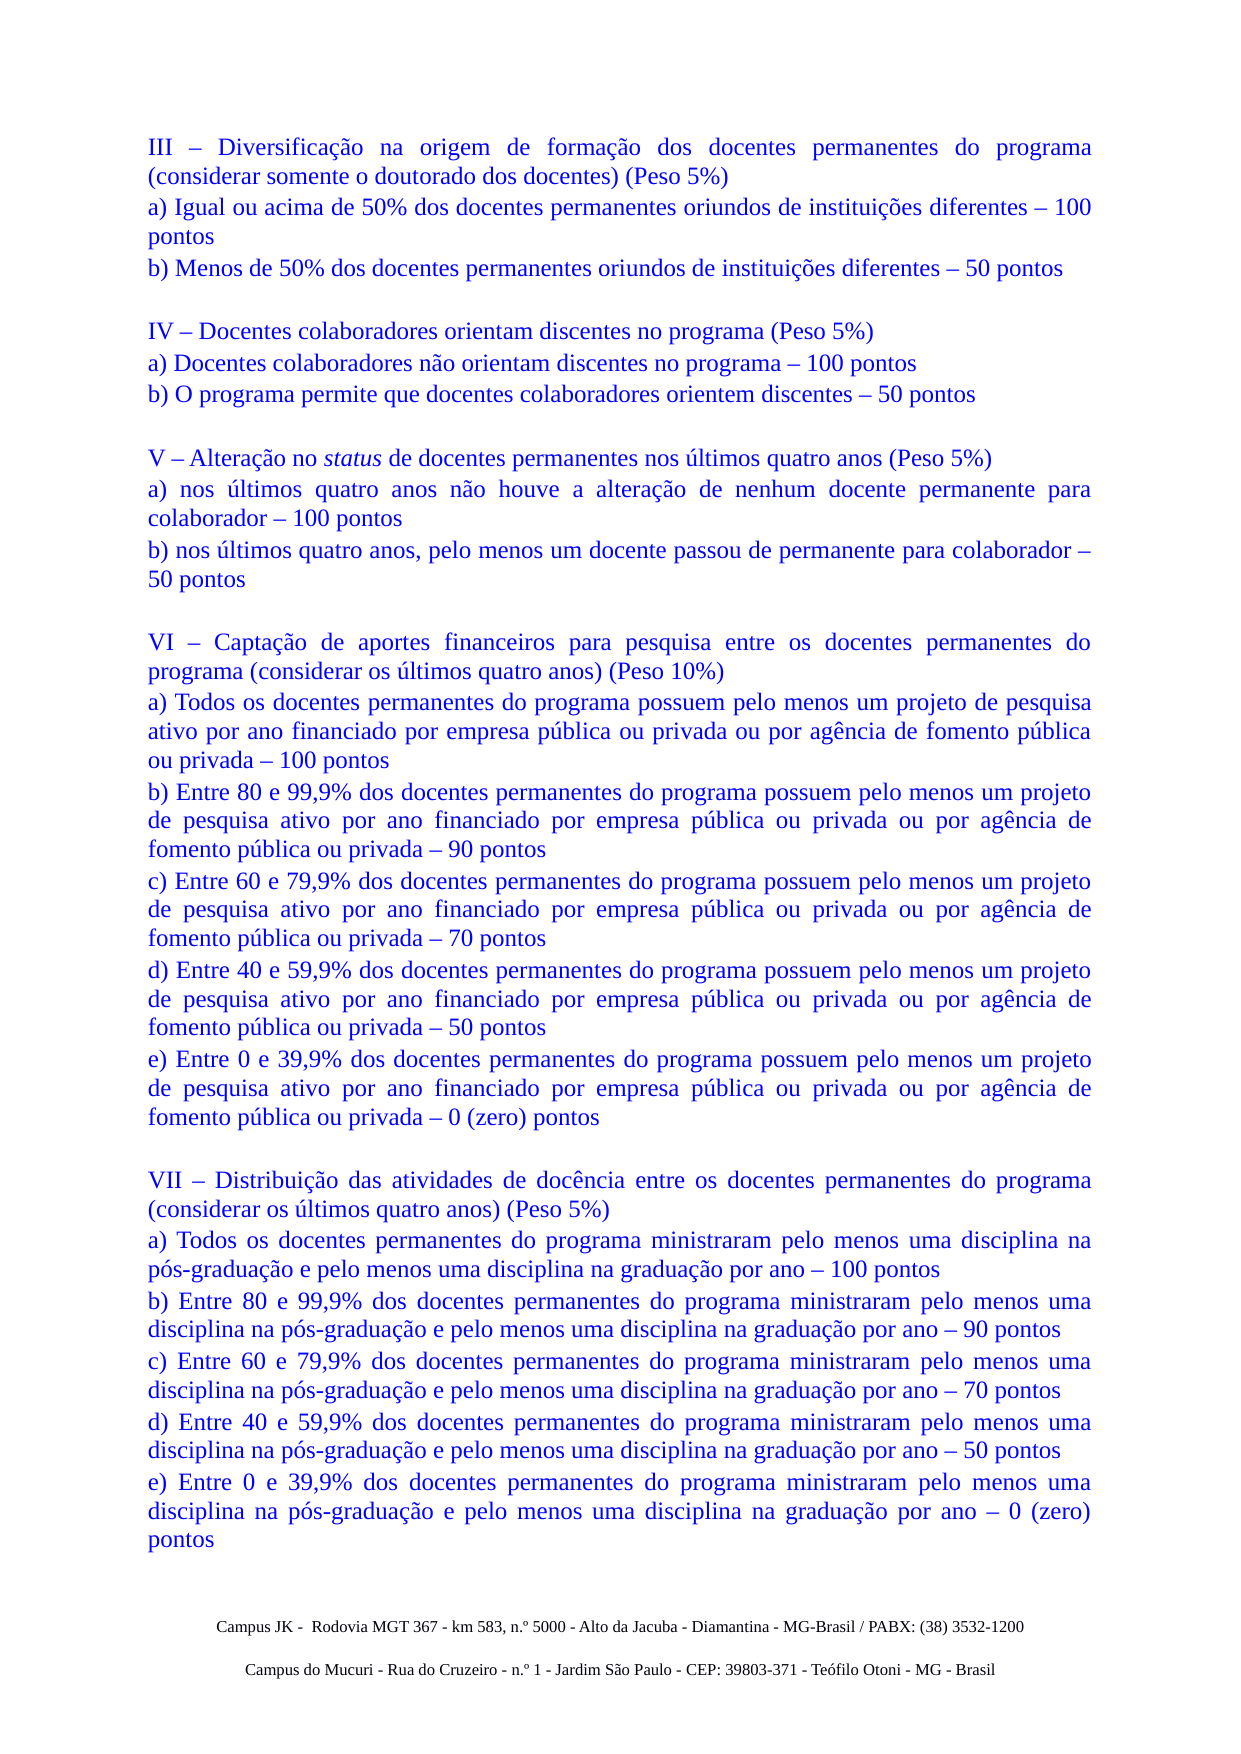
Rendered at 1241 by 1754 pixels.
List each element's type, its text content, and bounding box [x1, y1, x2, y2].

text b) Menos de 50% dos docentes permanentes oriundos de instituições diferentes – 50 pontos [148, 253, 1092, 282]
text a) Todos os docentes permanentes do programa ministraram pelo menos uma disciplina na pós-graduação e pelo menos uma disciplina na graduação por ano – 100 pontos [148, 1225, 1092, 1283]
text c) Entre 60 e 79,9% dos docentes permanentes do programa ministraram pelo menos uma disciplina na pós-graduação e pelo menos uma disciplina na graduação por ano – 70 pontos [148, 1346, 1092, 1404]
text b) nos últimos quatro anos, pelo menos um docente passou de permanente para colaborador – 50 pontos [148, 535, 1092, 592]
text a) Igual ou acima de 50% dos docentes permanentes oriundos de instituições diferentes – 100 pontos [148, 192, 1092, 250]
text e) Entre 0 e 39,9% dos docentes permanentes do programa ministraram pelo menos uma disciplina na pós-graduação e pelo menos uma disciplina na graduação por ano – 0 (zero) pontos [148, 1467, 1092, 1553]
text VII – Distribuição das atividades de docência entre os docentes permanentes do programa (considerar os últimos quatro anos) (Peso 5%) [148, 1165, 1092, 1222]
text b) O programa permite que docentes colaboradores orientem discentes – 50 pontos [148, 379, 1092, 408]
text c) Entre 60 e 79,9% dos docentes permanentes do programa possuem pelo menos um projeto de pesquisa ativo por ano financiado por empresa pública ou privada ou por agência de fomento pública ou privada – 70 pontos [148, 866, 1092, 952]
text IV – Docentes colaboradores orientam discentes no programa (Peso 5%) [148, 316, 1092, 345]
text V – Alteração no status de docentes permanentes nos últimos quatro anos (Peso 5%) [148, 443, 1092, 472]
text b) Entre 80 e 99,9% dos docentes permanentes do programa possuem pelo menos um projeto de pesquisa ativo por ano financiado por empresa pública ou privada ou por agência de fomento pública ou privada – 90 pontos [148, 777, 1092, 863]
text a) nos últimos quatro anos não houve a alteração de nenhum docente permanente para colaborador – 100 pontos [148, 474, 1092, 532]
text VI – Captação de aportes financeiros para pesquisa entre os docentes permanentes do programa (considerar os últimos quatro anos) (Peso 10%) [148, 627, 1092, 684]
text b) Entre 80 e 99,9% dos docentes permanentes do programa ministraram pelo menos uma disciplina na pós-graduação e pelo menos uma disciplina na graduação por ano – 90 pontos [148, 1286, 1092, 1343]
text e) Entre 0 e 39,9% dos docentes permanentes do programa possuem pelo menos um projeto de pesquisa ativo por ano financiado por empresa pública ou privada ou por agência de fomento pública ou privada – 0 (zero) pontos [148, 1044, 1092, 1130]
text d) Entre 40 e 59,9% dos docentes permanentes do programa ministraram pelo menos uma disciplina na pós-graduação e pelo menos uma disciplina na graduação por ano – 50 pontos [148, 1407, 1092, 1464]
text a) Docentes colaboradores não orientam discentes no programa – 100 pontos [148, 348, 1092, 377]
text d) Entre 40 e 59,9% dos docentes permanentes do programa possuem pelo menos um projeto de pesquisa ativo por ano financiado por empresa pública ou privada ou por agência de fomento pública ou privada – 50 pontos [148, 955, 1092, 1041]
text a) Todos os docentes permanentes do programa possuem pelo menos um projeto de pesquisa ativo por ano financiado por empresa pública ou privada ou por agência de fomento pública ou privada – 100 pontos [148, 687, 1092, 774]
text III – Diversificação na origem de formação dos docentes permanentes do programa (considerar somente o doutorado dos docentes) (Peso 5%) [148, 132, 1092, 189]
